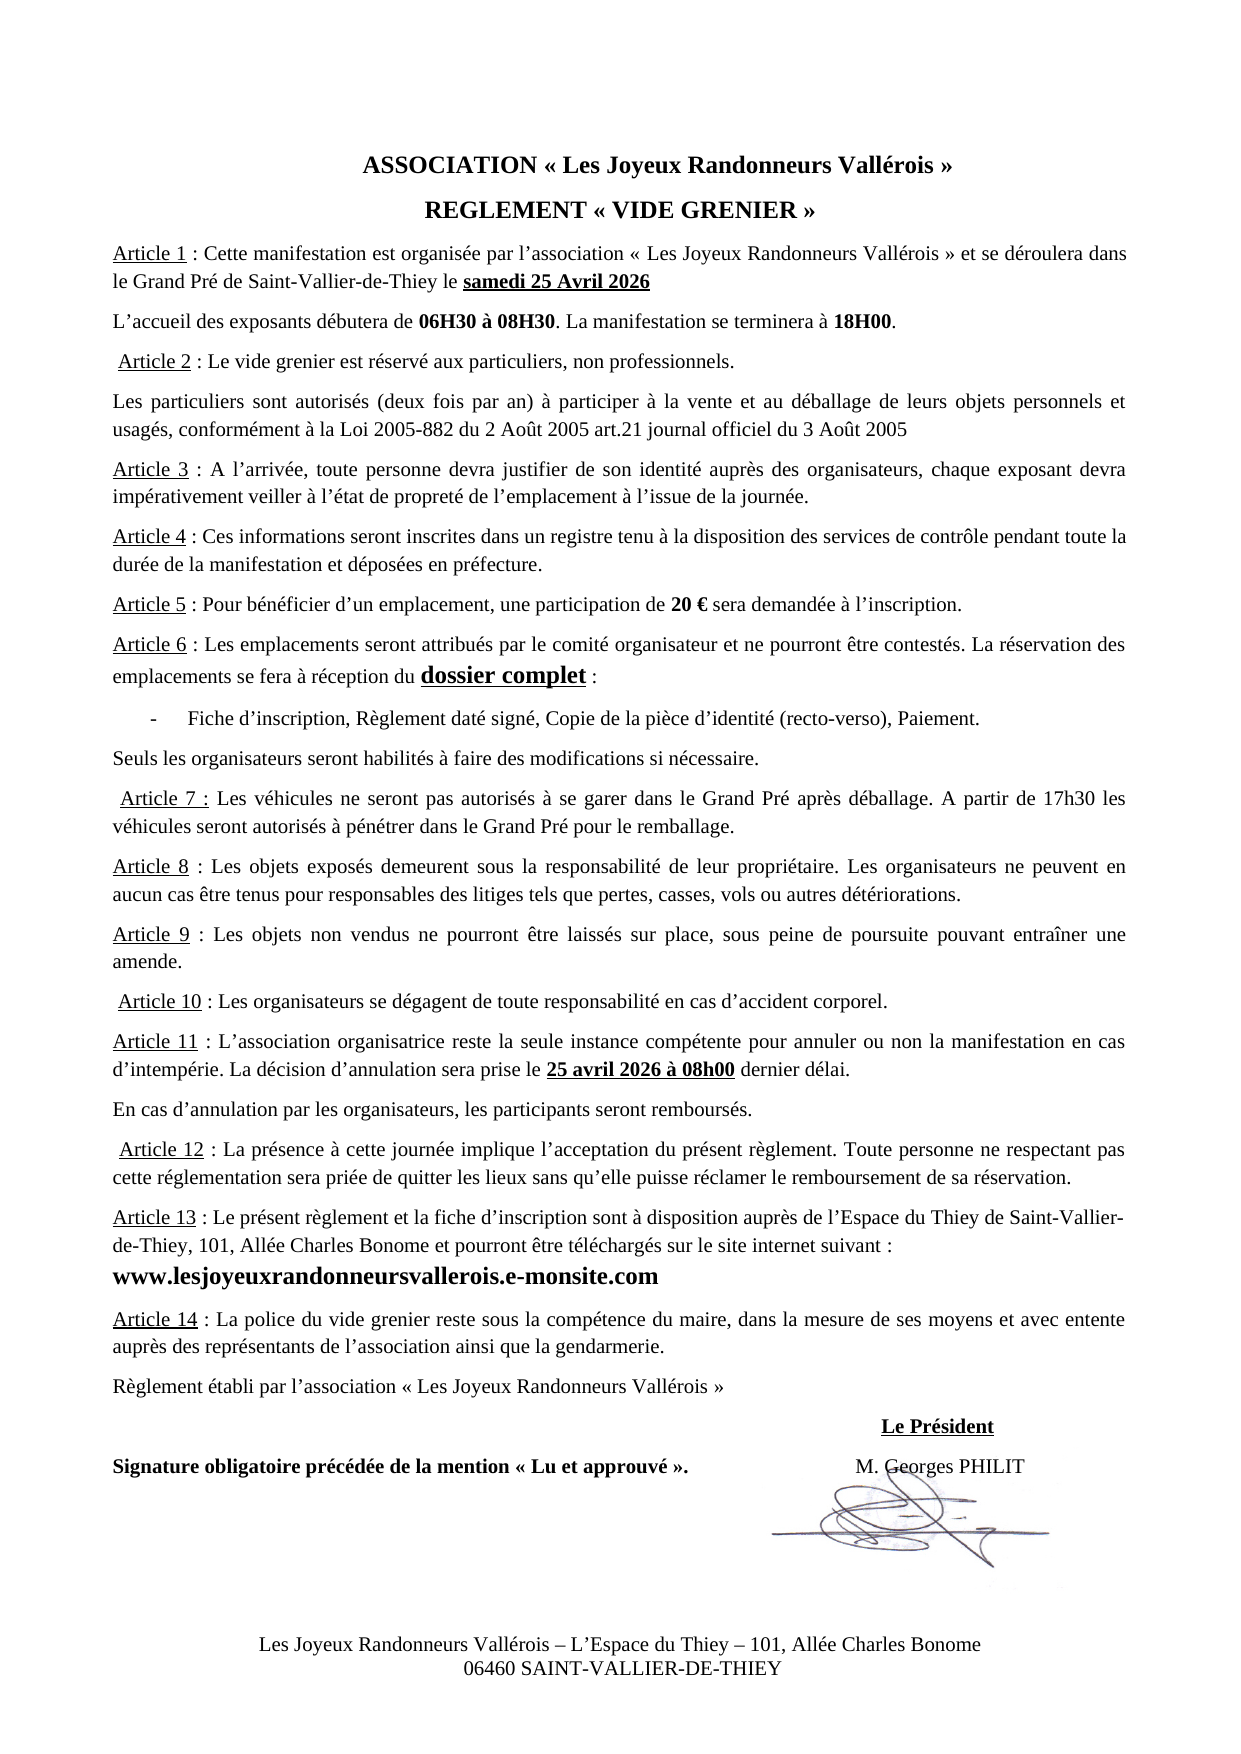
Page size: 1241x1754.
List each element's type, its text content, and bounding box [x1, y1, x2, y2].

text L’accueil des exposants débutera de 06H30 à 08H30. La manifestation se terminera à 18H00. [112, 309, 1128, 333]
list Fiche d’inscription, Règlement daté signé, Copie de la pièce d’identité (recto-verso), Paiement. [150, 706, 1128, 730]
text Article 8 : Les objets exposés demeurent sous la responsabilité de leur propriétaire. Les organisateurs ne peuvent en aucun cas être tenus pour responsables des litiges tels que pertes, casses, vols ou autres détériorations. [112, 854, 1128, 906]
text Article 13 : Le présent règlement et la fiche d’inscription sont à disposition auprès de l’Espace du Thiey de Saint-Vallier-de-Thiey, 101, Allée Charles Bonome et pourront être téléchargés sur le site internet suivant : www.lesjoyeuxrandonneursvallerois.e-monsite.com [112, 1205, 1128, 1290]
text Article 5 : Pour bénéficier d’un emplacement, une participation de 20 € sera demandée à l’inscription. [112, 592, 1128, 616]
text En cas d’annulation par les organisateurs, les participants seront remboursés. [112, 1097, 1128, 1121]
text Le Président [112, 1414, 1128, 1438]
text Seuls les organisateurs seront habilités à faire des modifications si nécessaire. [112, 746, 1128, 770]
text Article 6 : Les emplacements seront attribués par le comité organisateur et ne pourront être contestés. La réservation des emplacements se fera à réception du dossier complet : [112, 632, 1128, 689]
text Article 2 : Le vide grenier est réservé aux particuliers, non professionnels. [112, 349, 1128, 373]
text Article 11 : L’association organisatrice reste la seule instance compétente pour annuler ou non la manifestation en cas d’intempérie. La décision d’annulation sera prise le 25 avril 2026 à 08h00 dernier délai. [112, 1029, 1128, 1081]
text Article 7 : Les véhicules ne seront pas autorisés à se garer dans le Grand Pré après déballage. A partir de 17h30 les véhicules seront autorisés à pénétrer dans le Grand Pré pour le remballage. [112, 786, 1128, 838]
text Article 3 : A l’arrivée, toute personne devra justifier de son identité auprès des organisateurs, chaque exposant devra impérativement veiller à l’état de propreté de l’emplacement à l’issue de la journée. [112, 457, 1128, 508]
text Règlement établi par l’association « Les Joyeux Randonneurs Vallérois » [112, 1374, 1128, 1398]
text Article 10 : Les organisateurs se dégagent de toute responsabilité en cas d’accident corporel. [112, 989, 1128, 1013]
picture [760, 1447, 1107, 1594]
text Article 9 : Les objets non vendus ne pourront être laissés sur place, sous peine de poursuite pouvant entraîner une amende. [112, 922, 1128, 973]
text Article 12 : La présence à cette journée implique l’acceptation du présent règlement. Toute personne ne respectant pas cette réglementation sera priée de quitter les lieux sans qu’elle puisse réclamer le remboursement de sa réservation. [112, 1137, 1128, 1189]
text REGLEMENT « VIDE GRENIER » [112, 196, 1128, 224]
text Article 4 : Ces informations seront inscrites dans un registre tenu à la disposition des services de contrôle pendant toute la durée de la manifestation et déposées en préfecture. [112, 524, 1128, 576]
text Article 1 : Cette manifestation est organisée par l’association « Les Joyeux Randonneurs Vallérois » et se déroulera dans le Grand Pré de Saint-Vallier-de-Thiey le samedi 25 Avril 2026 [112, 241, 1128, 293]
text Les particuliers sont autorisés (deux fois par an) à participer à la vente et au déballage de leurs objets personnels et usagés, conformément à la Loi 2005-882 du 2 Août 2005 art.21 journal officiel du 3 Août 2005 [112, 389, 1128, 441]
text ASSOCIATION « Les Joyeux Randonneurs Vallérois » [112, 150, 1128, 179]
text Article 14 : La police du vide grenier reste sous la compétence du maire, dans la mesure de ses moyens et avec entente auprès des représentants de l’association ainsi que la gendarmerie. [112, 1306, 1128, 1358]
text Signature obligatoire précédée de la mention « Lu et approuvé ». M. Georges PHILIT [112, 1454, 760, 1478]
